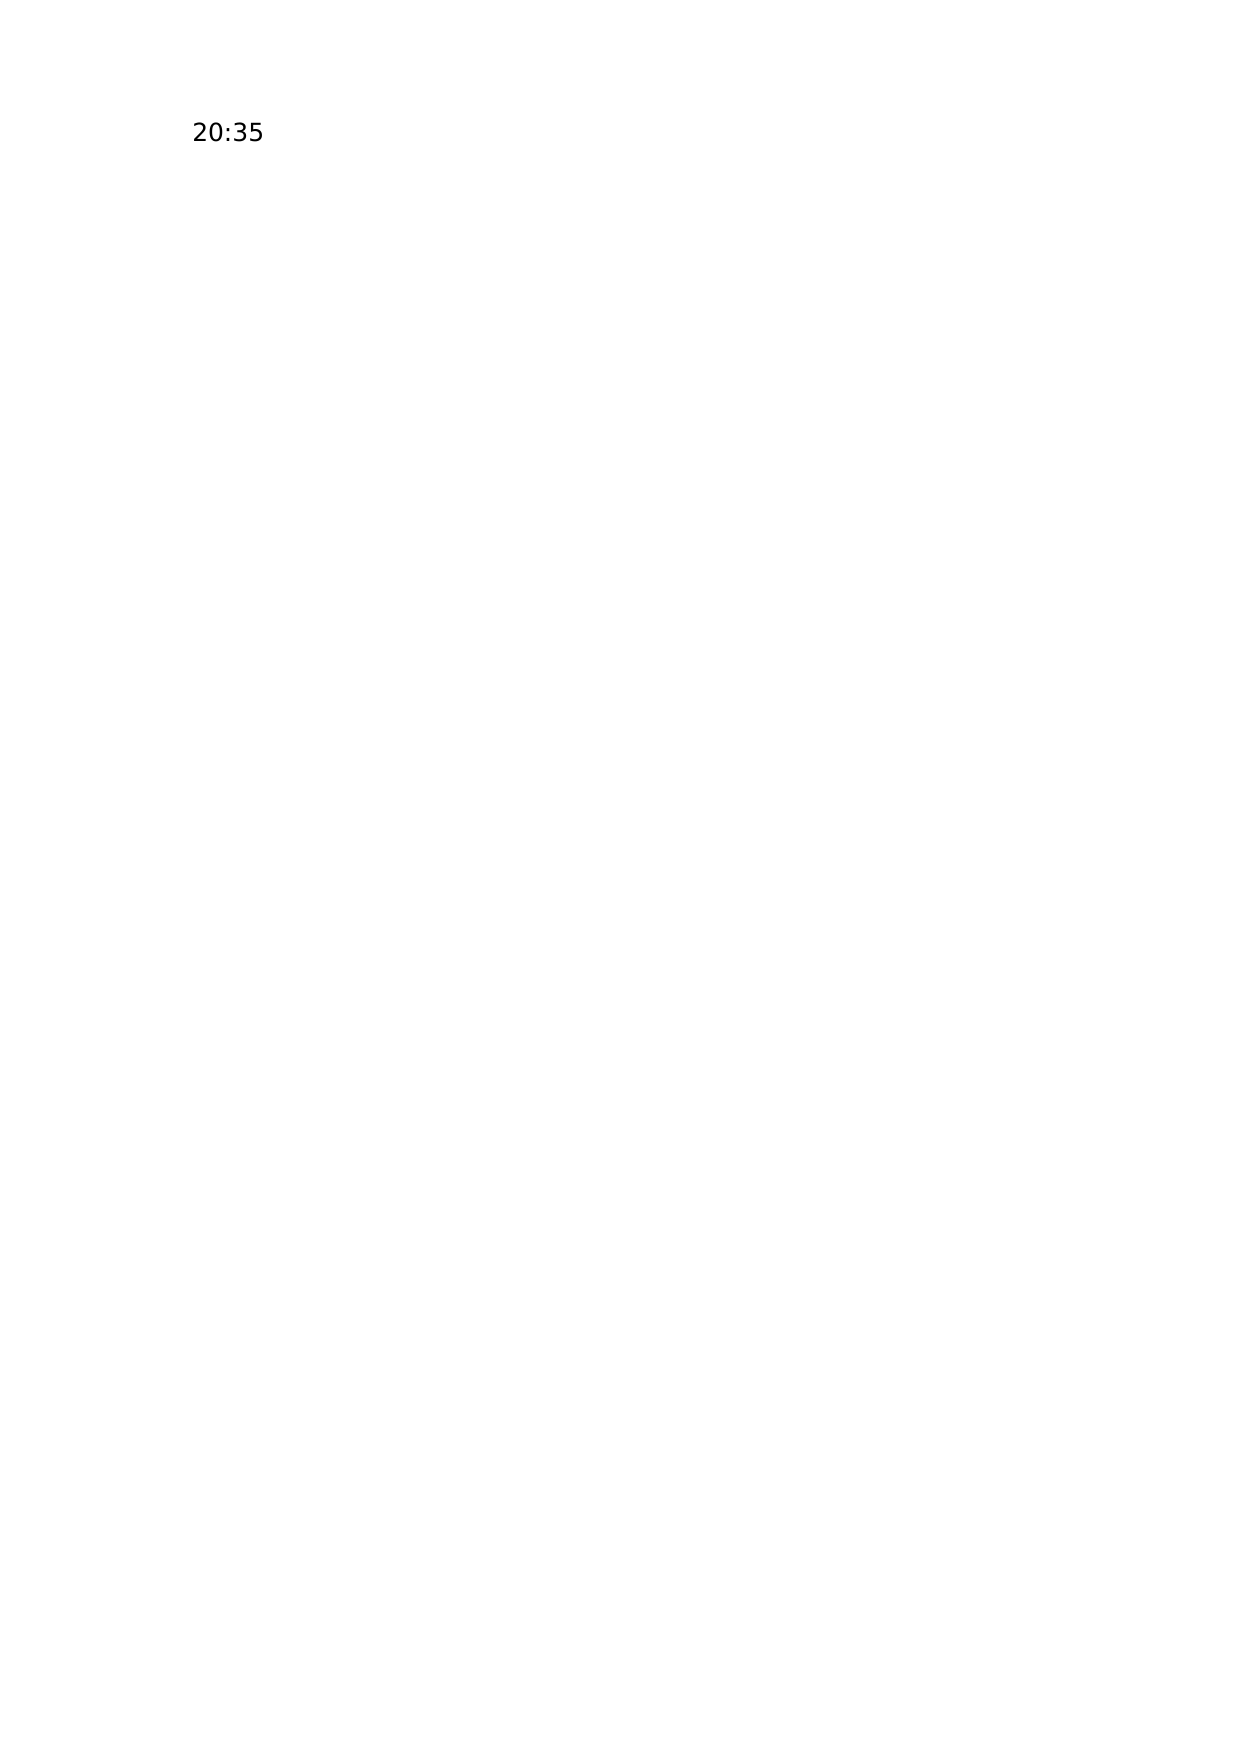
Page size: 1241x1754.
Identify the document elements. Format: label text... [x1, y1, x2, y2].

list 20:35 [177, 118, 1122, 147]
